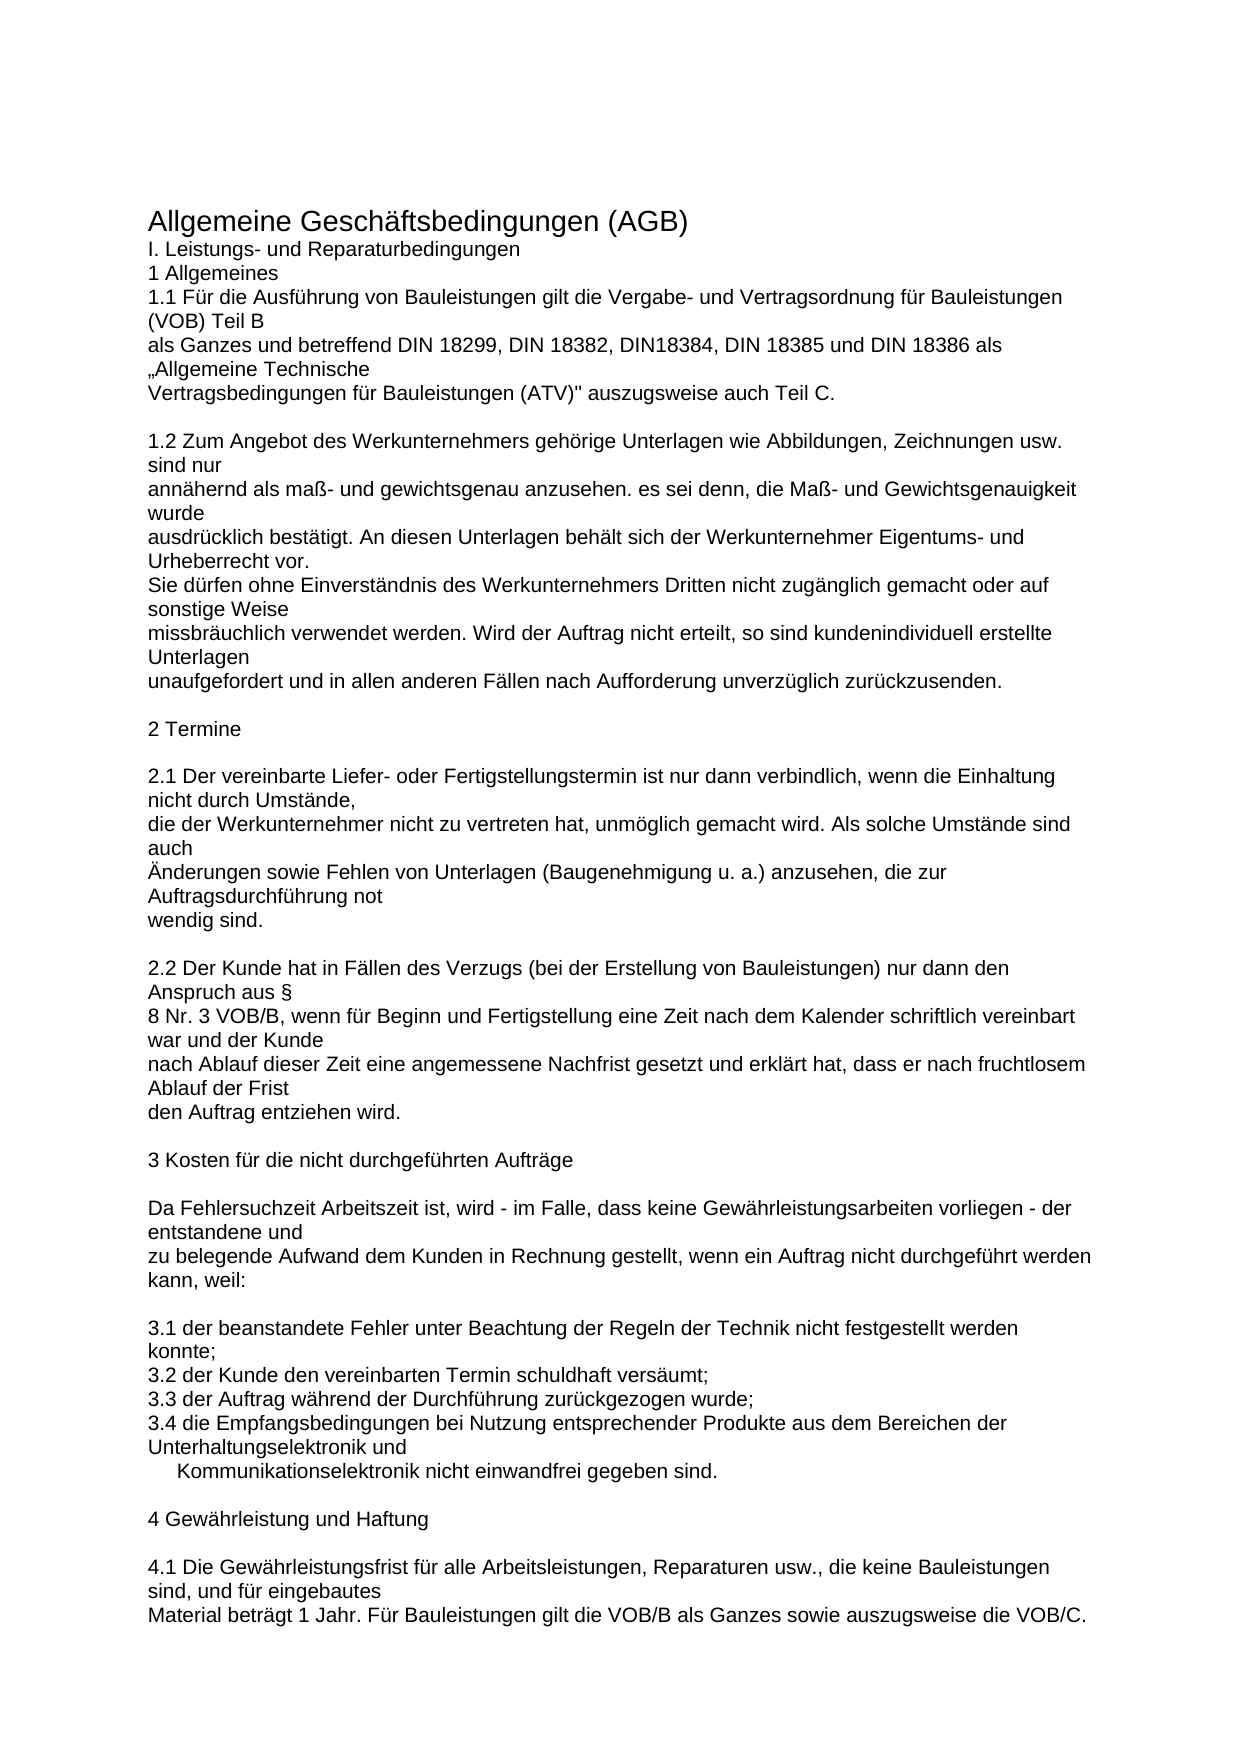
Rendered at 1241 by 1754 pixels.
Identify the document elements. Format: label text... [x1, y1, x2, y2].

text 1.1 Für die Ausführung von Bauleistungen gilt die Vergabe- und Vertragsordnung für Bauleistungen (VOB) Teil B [148, 285, 1093, 333]
text Da Fehlersuchzeit Arbeitszeit ist, wird - im Falle, dass keine Gewährleistungsarbeiten vorliegen - der entstandene und [148, 1196, 1093, 1243]
text 3.1 der beanstandete Fehler unter Beachtung der Regeln der Technik nicht festgestellt werden konnte; [148, 1315, 1093, 1363]
text zu belegende Aufwand dem Kunden in Rechnung gestellt, wenn ein Auftrag nicht durchgeführt werden kann, weil: [148, 1243, 1093, 1291]
text Sie dürfen ohne Einverständnis des Werkunternehmers Dritten nicht zugänglich gemacht oder auf sonstige Weise [148, 573, 1093, 621]
text Vertragsbedingungen für Bauleistungen (ATV)" auszugsweise auch Teil C. [148, 381, 1093, 405]
text missbräuchlich verwendet werden. Wird der Auftrag nicht erteilt, so sind kundenindividuell erstellte Unterlagen [148, 621, 1093, 668]
text 4.1 Die Gewährleistungsfrist für alle Arbeitsleistungen, Reparaturen usw., die keine Bauleistungen sind, und für eingebautes [148, 1555, 1093, 1603]
text annähernd als maß- und gewichtsgenau anzusehen. es sei denn, die Maß- und Gewichtsgenauigkeit wurde [148, 477, 1093, 525]
text als Ganzes und betreffend DIN 18299, DIN 18382, DIN18384, DIN 18385 und DIN 18386 als „Allgemeine Technische [148, 333, 1093, 381]
text Änderungen sowie Fehlen von Unterlagen (Baugenehmigung u. a.) anzusehen, die zur Auftragsdurchführung not [148, 860, 1093, 908]
text 3.3 der Auftrag während der Durchführung zurückgezogen wurde; [148, 1387, 1093, 1411]
text 3 Kosten für die nicht durchgeführten Aufträge [148, 1148, 1093, 1172]
text 1 Allgemeines [148, 261, 1093, 285]
text 2.1 Der vereinbarte Liefer- oder Fertigstellungstermin ist nur dann verbindlich, wenn die Einhaltung nicht durch Umstände, [148, 764, 1093, 812]
text 2.2 Der Kunde hat in Fällen des Verzugs (bei der Erstellung von Bauleistungen) nur dann den Anspruch aus § [148, 956, 1093, 1004]
text wendig sind. [148, 908, 1093, 932]
text die der Werkunternehmer nicht zu vertreten hat, unmöglich gemacht wird. Als solche Umstände sind auch [148, 812, 1093, 860]
text 3.2 der Kunde den vereinbarten Termin schuldhaft versäumt; [148, 1363, 1093, 1387]
text ausdrücklich bestätigt. An diesen Unterlagen behält sich der Werkunternehmer Eigentums- und Urheberrecht vor. [148, 525, 1093, 573]
text 8 Nr. 3 VOB/B, wenn für Beginn und Fertigstellung eine Zeit nach dem Kalender schriftlich vereinbart war und der Kunde [148, 1004, 1093, 1052]
text unaufgefordert und in allen anderen Fällen nach Aufforderung unverzüglich zurückzusenden. [148, 668, 1093, 692]
text Material beträgt 1 Jahr. Für Bauleistungen gilt die VOB/B als Ganzes sowie auszugsweise die VOB/C. [148, 1603, 1093, 1627]
text 1.2 Zum Angebot des Werkunternehmers gehörige Unterlagen wie Abbildungen, Zeichnungen usw. sind nur [148, 429, 1093, 477]
text 4 Gewährleistung und Haftung [148, 1507, 1093, 1531]
text nach Ablauf dieser Zeit eine angemessene Nachfrist gesetzt und erklärt hat, dass er nach fruchtlosem Ablauf der Frist [148, 1052, 1093, 1100]
text 2 Termine [148, 716, 1093, 740]
text I. Leistungs- und Reparaturbedingungen [148, 237, 1093, 261]
text Kommunikationselektronik nicht einwandfrei gegeben sind. [148, 1459, 1093, 1483]
text Allgemeine Geschäftsbedingungen (AGB) [148, 204, 1093, 237]
text 3.4 die Empfangsbedingungen bei Nutzung entsprechender Produkte aus dem Bereichen der Unterhaltungselektronik und [148, 1411, 1093, 1459]
text den Auftrag entziehen wird. [148, 1100, 1093, 1124]
